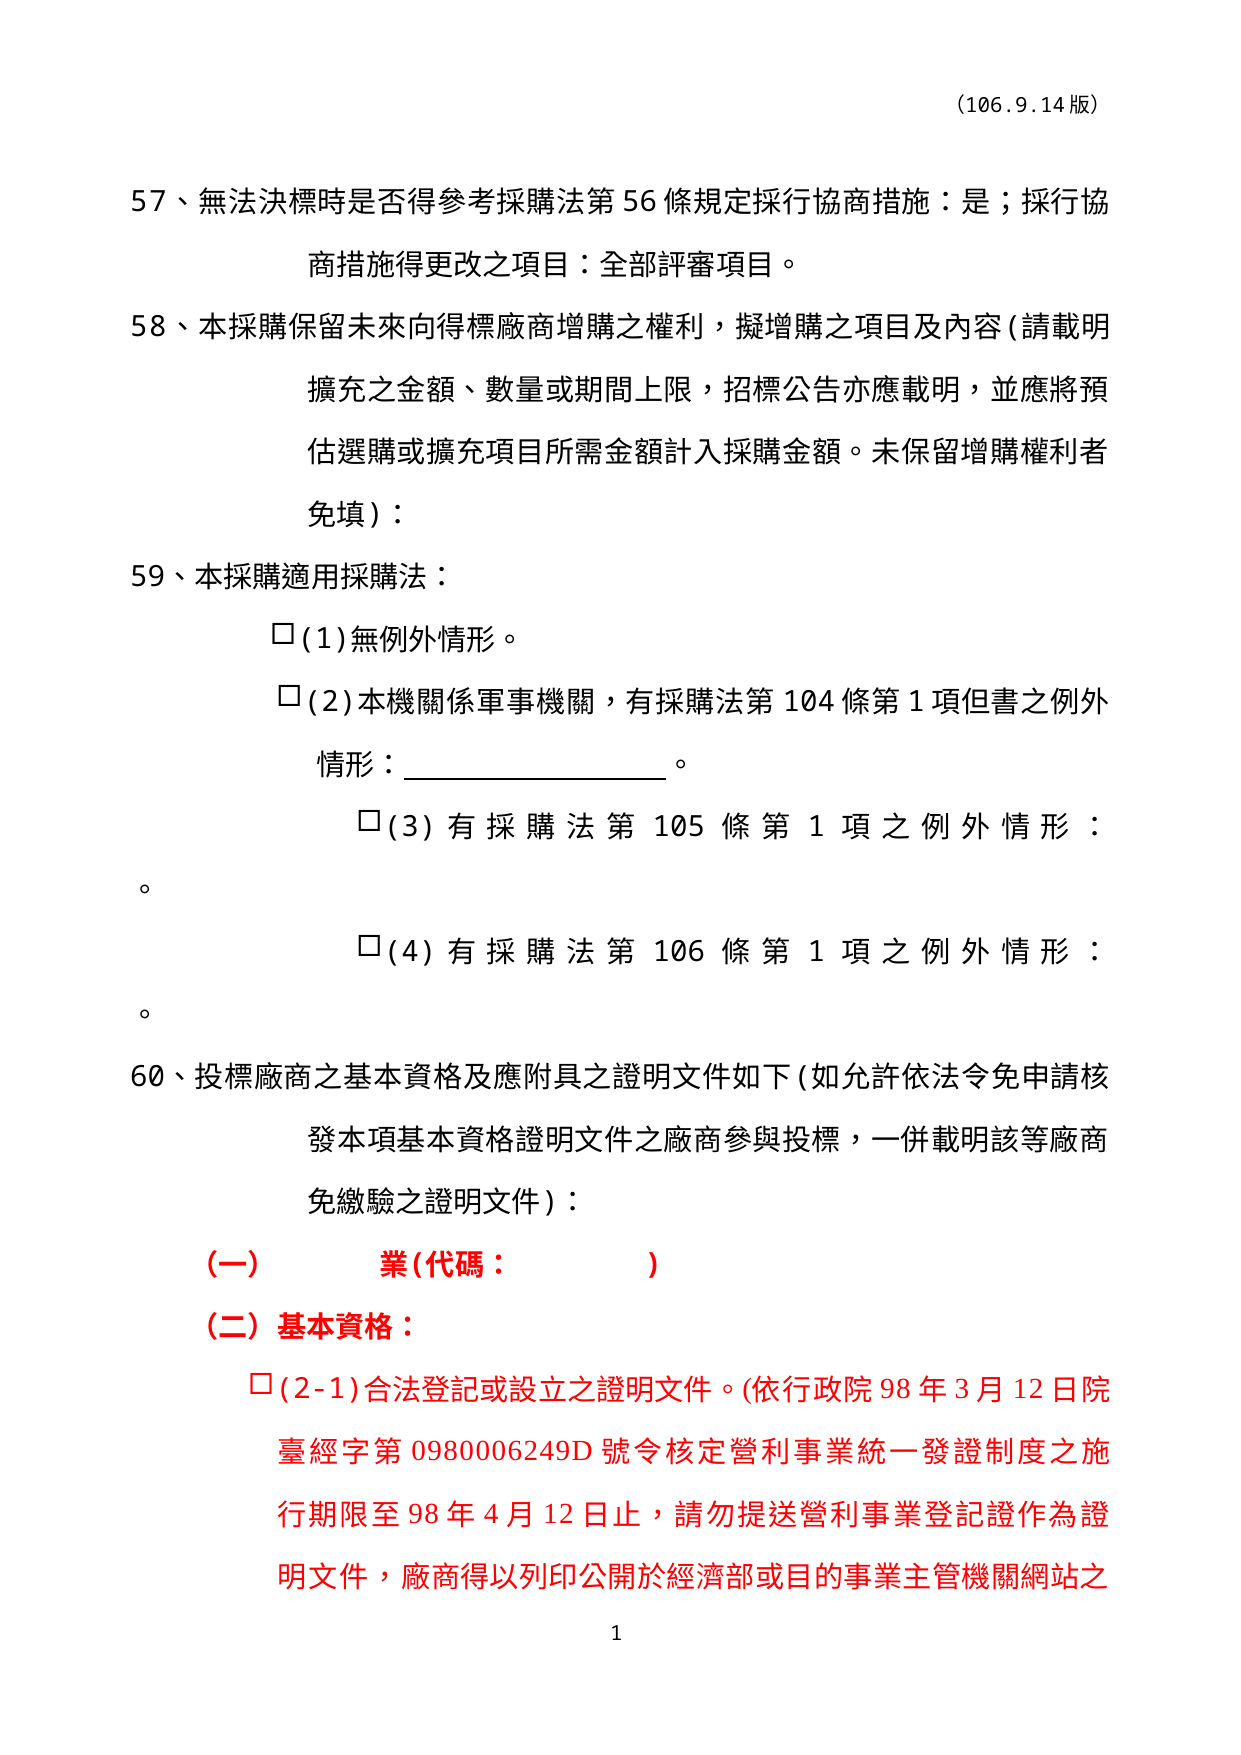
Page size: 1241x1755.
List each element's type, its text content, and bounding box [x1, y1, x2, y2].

text (2-1)合法登記或設立之證明文件。(依行政院98年3月12日院臺經字第0980006249D號令核定營利事業統一發證制度之施行期限至98年4月12日止，請勿提送營利事業登記證作為證明文件，廠商得以列印公開於經濟部或目的事業主管機關網站之 [248, 1346, 1110, 1596]
list 本採購適用採購法： [130, 533, 1110, 596]
text (2)本機關係軍事機關，有採購法第104條第1項但書之例外情形： 。 [130, 658, 1110, 783]
text （一） 業(代碼： ) [189, 1221, 1110, 1283]
text (4)有採購法第106條第1項之例外情形： 。 [130, 908, 1110, 1033]
list 無法決標時是否得參考採購法第56條規定採行協商措施：是；採行協商措施得更改之項目：全部評審項目。 [130, 158, 1110, 283]
list 本採購保留未來向得標廠商增購之權利，擬增購之項目及內容(請載明擴充之金額、數量或期間上限，招標公告亦應載明，並應將預估選購或擴充項目所需金額計入採購金額。未保留增購權利者免填)： [130, 283, 1110, 533]
text (3)有採購法第105條第1項之例外情形： 。 [130, 783, 1110, 908]
list 投標廠商之基本資格及應附具之證明文件如下(如允許依法令免申請核發本項基本資格證明文件之廠商參與投標，一併載明該等廠商免繳驗之證明文件)： [130, 1033, 1110, 1221]
text （二）基本資格： [189, 1283, 1110, 1346]
text (1)無例外情形。 [130, 596, 1110, 658]
